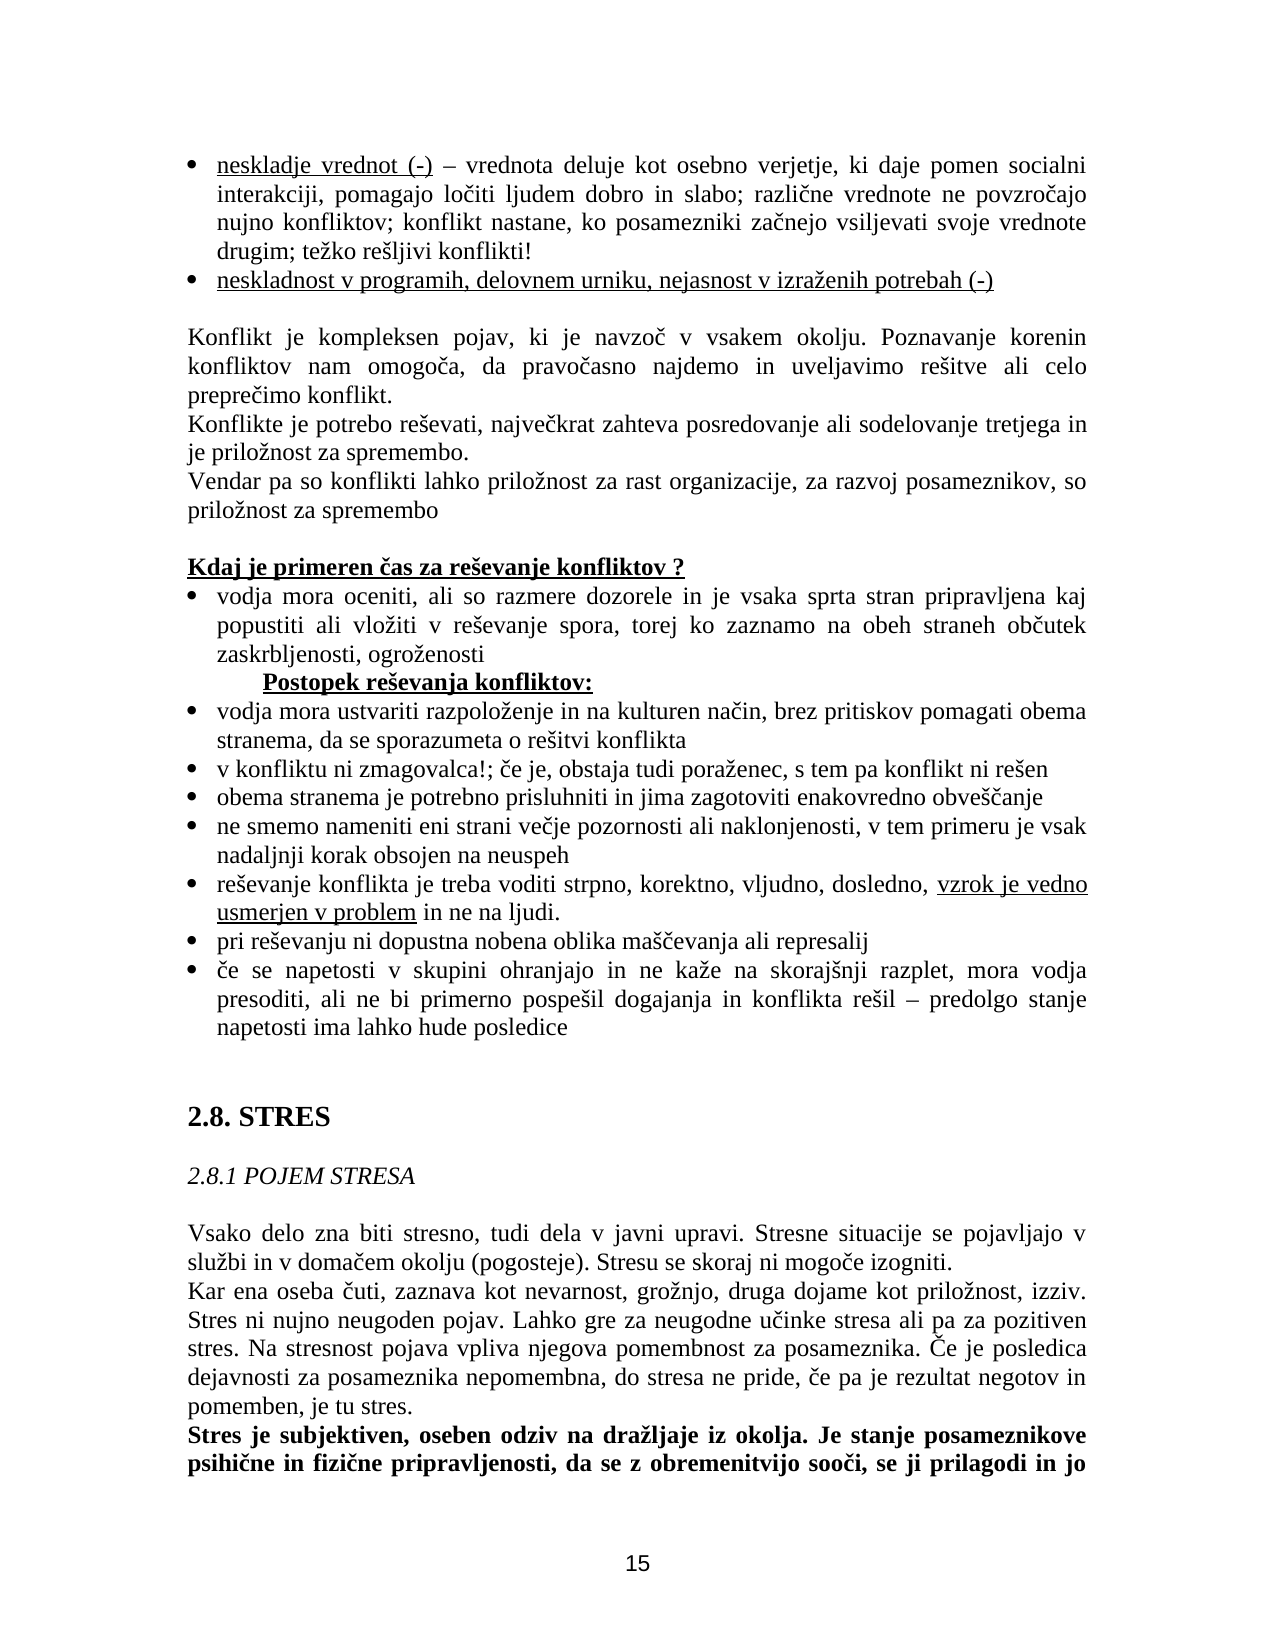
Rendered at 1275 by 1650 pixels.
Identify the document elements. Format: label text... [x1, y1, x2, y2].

text Konflikte je potrebo reševati, največkrat zahteva posredovanje ali sodelovanje tretjega in je priložnost za spremembo. [187, 409, 1088, 466]
subtitle 2.8.1 Pojem stresa [187, 1161, 1088, 1190]
text Kar ena oseba čuti, zaznava kot nevarnost, grožnjo, druga dojame kot priložnost, izziv. Stres ni nujno neugoden pojav. Lahko gre za neugodne učinke stresa ali pa za pozitiven stres. Na stresnost pojava vpliva njegova pomembnost za posameznika. Če je posledica dejavnosti za posameznika nepomembna, do stresa ne pride, če pa je rezultat negotov in pomemben, je tu stres. [187, 1276, 1088, 1420]
text Vsako delo zna biti stresno, tudi dela v javni upravi. Stresne situacije se pojavljajo v službi in v domačem okolju (pogosteje). Stresu se skoraj ni mogoče izogniti. [187, 1218, 1088, 1276]
text Konflikt je kompleksen pojav, ki je navzoč v vsakem okolju. Poznavanje korenin konfliktov nam omogoča, da pravočasno najdemo in uveljavimo rešitve ali celo preprečimo konflikt. [187, 322, 1088, 409]
list ne smemo nameniti eni strani večje pozornosti ali naklonjenosti, v tem primeru je vsak nadaljnji korak obsojen na neuspeh [187, 811, 1088, 869]
list pri reševanju ni dopustna nobena oblika maščevanja ali represalij [187, 926, 1088, 955]
list če se napetosti v skupini ohranjajo in ne kaže na skorajšnji razplet, mora vodja presoditi, ali ne bi primerno pospešil dogajanja in konflikta rešil – predolgo stanje napetosti ima lahko hude posledice [187, 955, 1088, 1041]
subtitle Kdaj je primeren čas za reševanje konfliktov ? [187, 552, 1088, 581]
text Postopek reševanja konfliktov: [187, 667, 1088, 696]
subtitle 2.8. Stres [187, 1099, 1088, 1132]
list vodja mora oceniti, ali so razmere dozorele in je vsaka sprta stran pripravljena kaj popustiti ali vložiti v reševanje spora, torej ko zaznamo na obeh straneh občutek zaskrbljenosti, ogroženosti [187, 581, 1088, 667]
list neskladnost v programih, delovnem urniku, nejasnost v izraženih potrebah (-) [187, 265, 1088, 294]
list vodja mora ustvariti razpoloženje in na kulturen način, brez pritiskov pomagati obema stranema, da se sporazumeta o rešitvi konflikta [187, 696, 1088, 754]
text Stres je subjektiven, oseben odziv na dražljaje iz okolja. Je stanje posameznikove psihične in fizične pripravljenosti, da se z obremenitvijo sooči, se ji prilagodi in jo [187, 1420, 1088, 1477]
list obema stranema je potrebno prisluhniti in jima zagotoviti enakovredno obveščanje [187, 782, 1088, 811]
text Vendar pa so konflikti lahko priložnost za rast organizacije, za razvoj posameznikov, so priložnost za spremembo [187, 466, 1088, 524]
list neskladje vrednot (-) – vrednota deluje kot osebno verjetje, ki daje pomen socialni interakciji, pomagajo ločiti ljudem dobro in slabo; različne vrednote ne povzročajo nujno konfliktov; konflikt nastane, ko posamezniki začnejo vsiljevati svoje vrednote drugim; težko rešljivi konflikti! [187, 150, 1088, 265]
list reševanje konflikta je treba voditi strpno, korektno, vljudno, dosledno, vzrok je vedno usmerjen v problem in ne na ljudi. [187, 869, 1088, 926]
list v konfliktu ni zmagovalca!; če je, obstaja tudi poraženec, s tem pa konflikt ni rešen [187, 754, 1088, 782]
